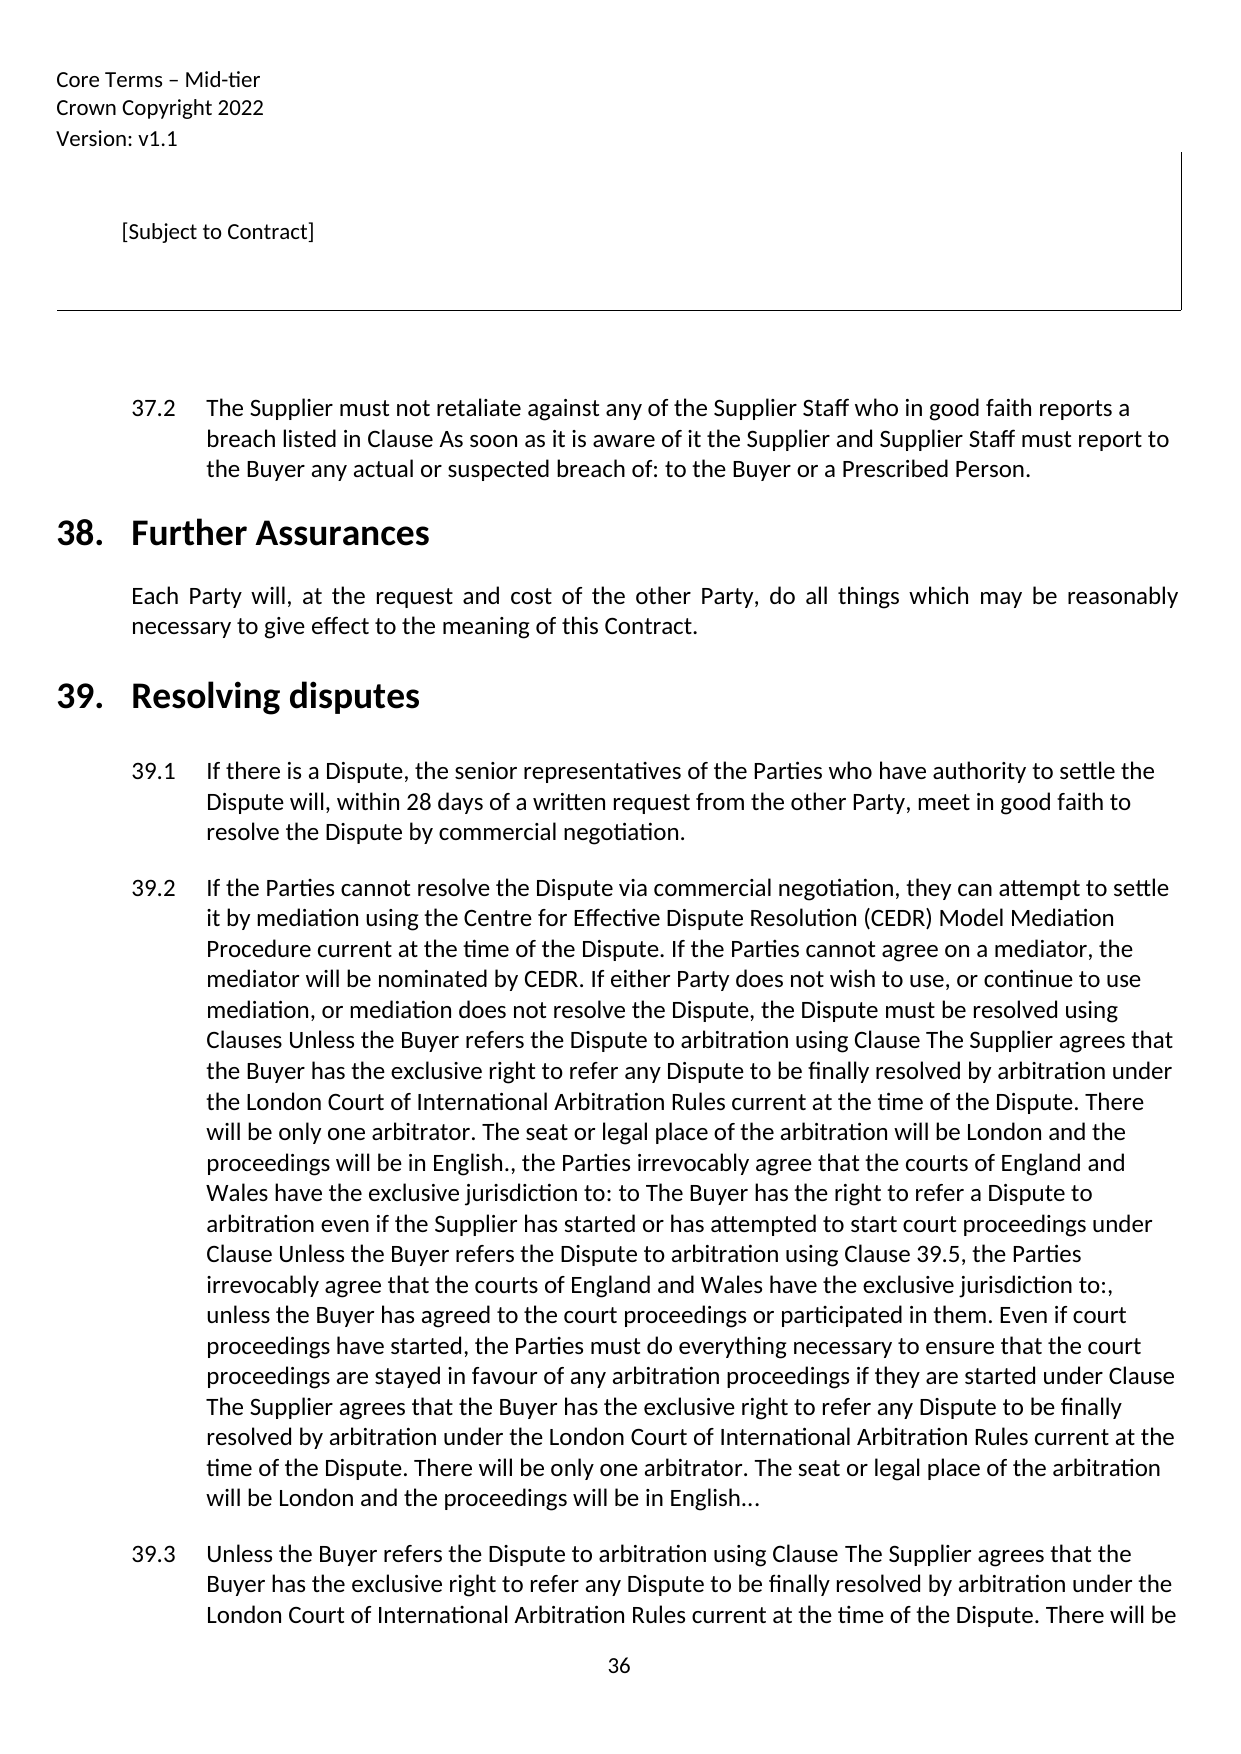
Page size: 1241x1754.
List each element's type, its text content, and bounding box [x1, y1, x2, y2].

subtitle If there is a Dispute, the senior representatives of the Parties who have authority to settle the Dispute will, within 28 days of a written request from the other Party, meet in good faith to resolve the Dispute by commercial negotiation. [131, 756, 1181, 847]
subtitle Further Assurances [56, 509, 1181, 555]
subtitle Resolving disputes [56, 672, 1181, 718]
subtitle If the Parties cannot resolve the Dispute via commercial negotiation, they can attempt to settle it by mediation using the Centre for Effective Dispute Resolution (CEDR) Model Mediation Procedure current at the time of the Dispute. If the Parties cannot agree on a mediator, the mediator will be nominated by CEDR. If either Party does not wish to use, or continue to use mediation, or mediation does not resolve the Dispute, the Dispute must be resolved using Clauses 39.4 to 39.6. [131, 872, 1181, 1513]
subtitle Unless the Buyer refers the Dispute to arbitration using Clause 39.5, the Parties irrevocably agree that the courts of England and Wales have the exclusive jurisdiction to: [131, 1538, 1181, 1629]
text Each Party will, at the request and cost of the other Party, do all things which may be reasonably necessary to give effect to the meaning of this Contract. [131, 580, 1181, 641]
subtitle The Supplier must not retaliate against any of the Supplier Staff who in good faith reports a breach listed in Clause 37.1 to the Buyer or a Prescribed Person. [131, 392, 1181, 484]
